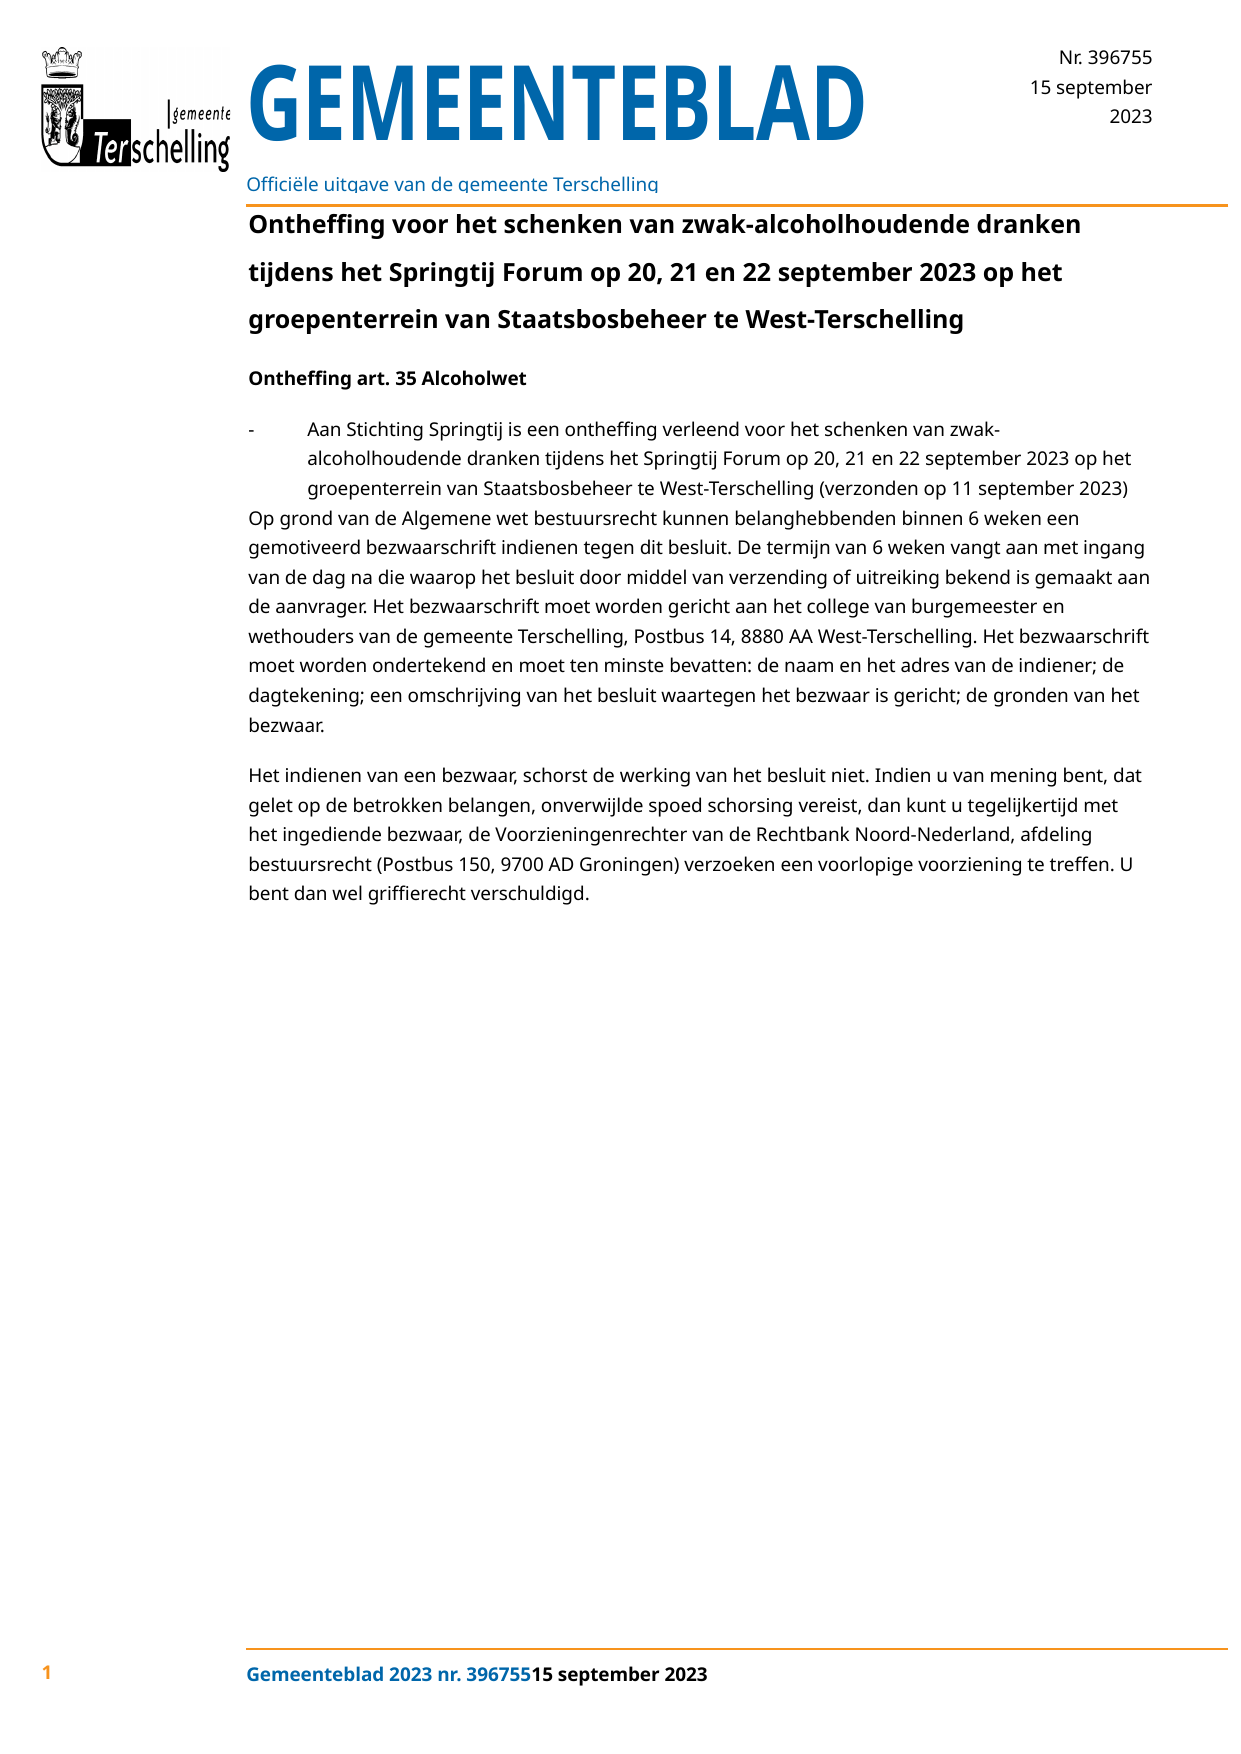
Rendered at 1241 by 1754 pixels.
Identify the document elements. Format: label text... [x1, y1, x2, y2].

text Op grond van de Algemene wet bestuursrecht kunnen belanghebbenden binnen 6 weken een gemotiveerd bezwaarschrift indienen tegen dit besluit. De termijn van 6 weken vangt aan met ingang van de dag na die waarop het besluit door middel van verzending of uitreiking bekend is gemaakt aan de aanvrager. Het bezwaarschrift moet worden gericht aan het college van burgemeester en wethouders van de gemeente Terschelling, Postbus 14, 8880 AA West-Terschelling. Het bezwaarschrift moet worden ondertekend en moet ten minste bevatten: de naam en het adres van de indiener; de dagtekening; een omschrijving van het besluit waartegen het bezwaar is gericht; de gronden van het bezwaar. [248, 505, 1152, 737]
text Ontheffing voor het schenken van zwak-alcoholhoudende dranken tijdens het Springtij Forum op 20, 21 en 22 september 2023 op het groepenterrein van Staatsbosbeheer te West-Terschelling [248, 207, 1152, 336]
text Ontheffing art. 35 Alcoholwet [248, 366, 1152, 391]
picture [41, 47, 231, 172]
text Het indienen van een bezwaar, schorst de werking van het besluit niet. Indien u van mening bent, dat gelet op de betrokken belangen, onverwijlde spoed schorsing vereist, dan kunt u tegelijkertijd met het ingediende bezwaar, de Voorzieningenrechter van de Rechtbank Noord-Nederland, afdeling bestuursrecht (Postbus 150, 9700 AD Groningen) verzoeken een voorlopige voorziening te treffen. U bent dan wel griffierecht verschuldigd. [248, 762, 1152, 906]
list Aan Stichting Springtij is een ontheffing verleend voor het schenken van zwak-alcoholhoudende dranken tijdens het Springtij Forum op 20, 21 en 22 september 2023 op het groepenterrein van Staatsbosbeheer te West-Terschelling (verzonden op 11 september 2023) [248, 416, 1152, 501]
